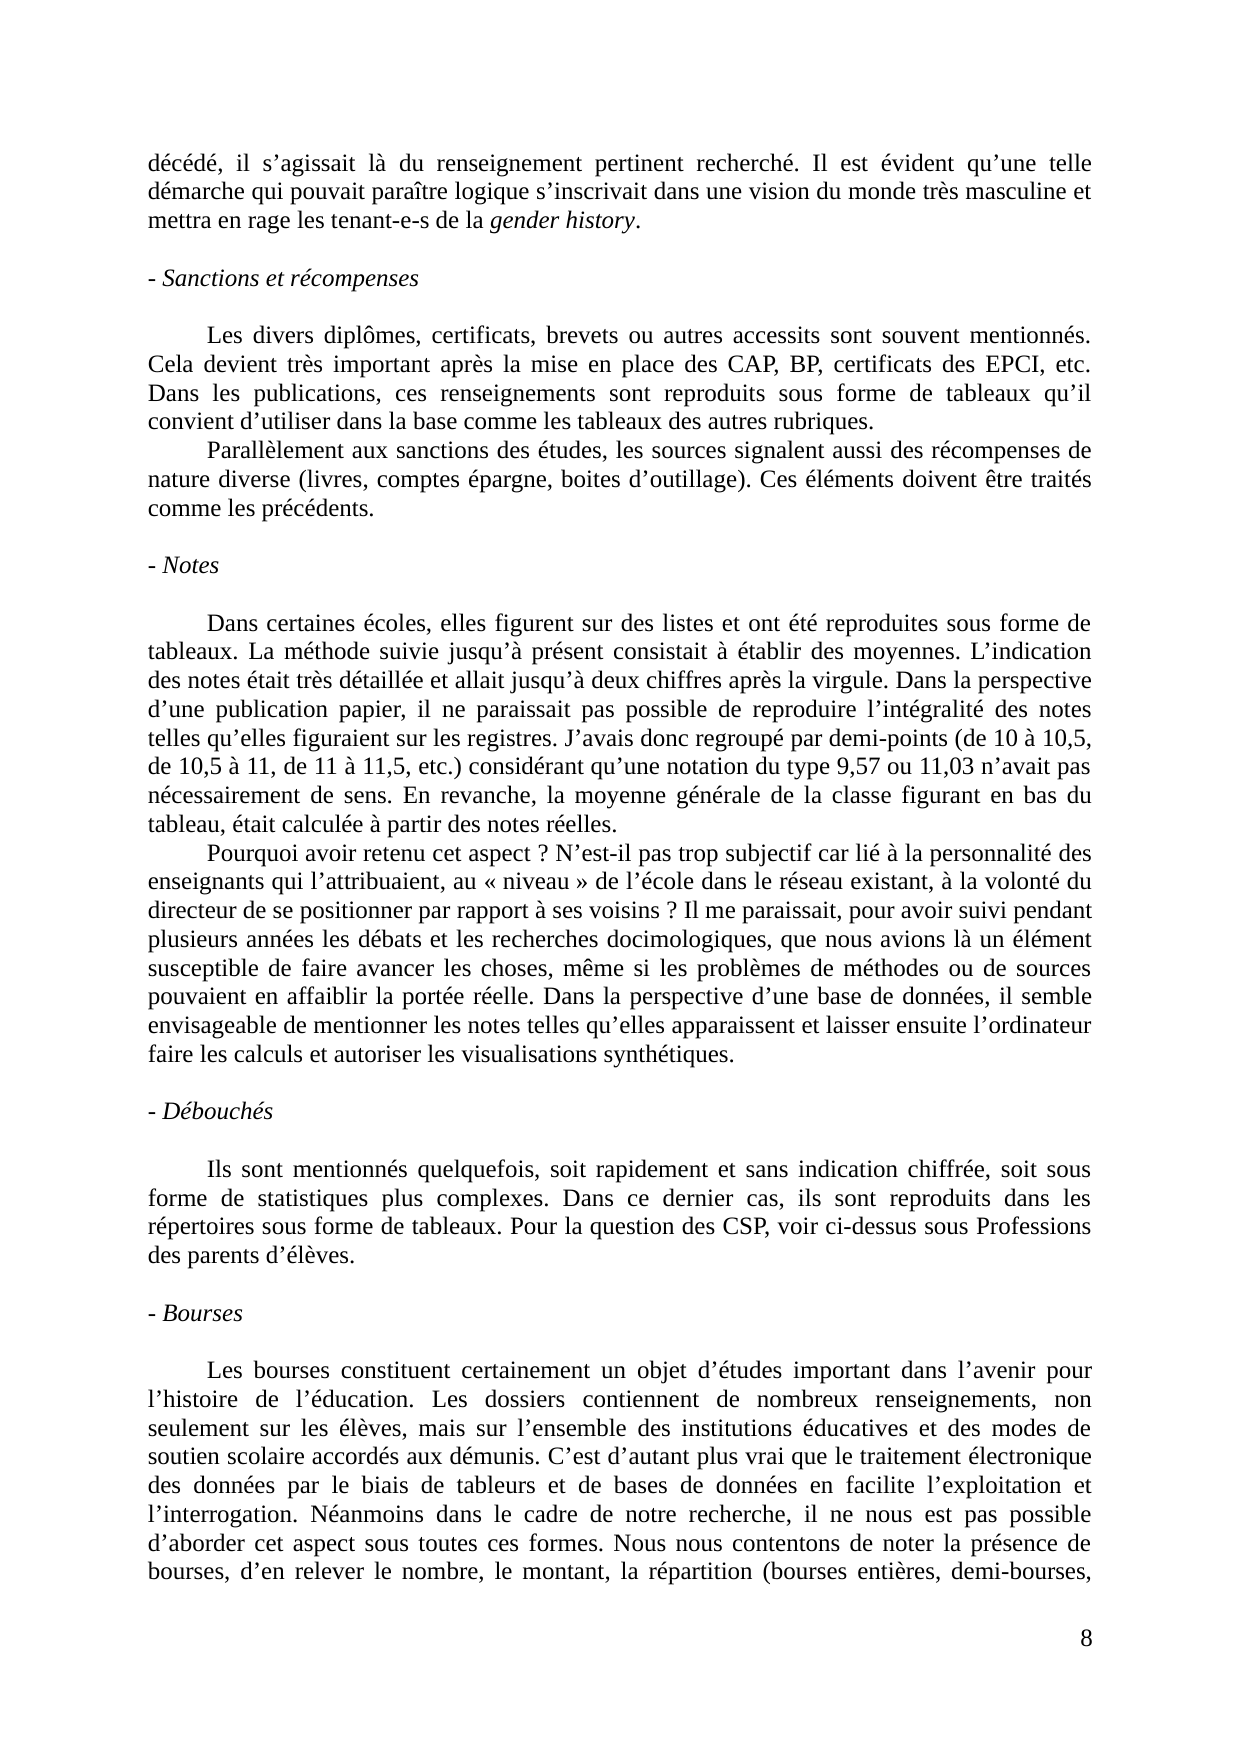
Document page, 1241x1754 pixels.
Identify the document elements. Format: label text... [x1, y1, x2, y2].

text - Notes [148, 550, 1093, 579]
text Les divers diplômes, certificats, brevets ou autres accessits sont souvent mentionnés. Cela devient très important après la mise en place des CAP, BP, certificats des EPCI, etc. Dans les publications, ces renseignements sont reproduits sous forme de tableaux qu’il convient d’utiliser dans la base comme les tableaux des autres rubriques. [148, 320, 1093, 435]
text - Débouchés [148, 1096, 1093, 1125]
text - Bourses [148, 1298, 1093, 1326]
text Dans certaines écoles, elles figurent sur des listes et ont été reproduites sous forme de tableaux. La méthode suivie jusqu’à présent consistait à établir des moyennes. L’indication des notes était très détaillée et allait jusqu’à deux chiffres après la virgule. Dans la perspective d’une publication papier, il ne paraissait pas possible de reproduire l’intégralité des notes telles qu’elles figuraient sur les registres. J’avais donc regroupé par demi-points (de 10 à 10,5, de 10,5 à 11, de 11 à 11,5, etc.) considérant qu’une notation du type 9,57 ou 11,03 n’avait pas nécessairement de sens. En revanche, la moyenne générale de la classe figurant en bas du tableau, était calculée à partir des notes réelles. [148, 608, 1093, 838]
text - Sanctions et récompenses [148, 263, 1093, 291]
text Parallèlement aux sanctions des études, les sources signalent aussi des récompenses de nature diverse (livres, comptes épargne, boites d’outillage). Ces éléments doivent être traités comme les précédents. [148, 435, 1093, 521]
text Les bourses constituent certainement un objet d’études important dans l’avenir pour l’histoire de l’éducation. Les dossiers contiennent de nombreux renseignements, non seulement sur les élèves, mais sur l’ensemble des institutions éducatives et des modes de soutien scolaire accordés aux démunis. C’est d’autant plus vrai que le traitement électronique des données par le biais de tableurs et de bases de données en facilite l’exploitation et l’interrogation. Néanmoins dans le cadre de notre recherche, il ne nous est pas possible d’aborder cet aspect sous toutes ces formes. Nous nous contentons de noter la présence de bourses, d’en relever le nombre, le montant, la répartition (bourses entières, demi-bourses, [148, 1355, 1093, 1585]
text décédé, il s’agissait là du renseignement pertinent recherché. Il est évident qu’une telle démarche qui pouvait paraître logique s’inscrivait dans une vision du monde très masculine et mettra en rage les tenant-e-s de la gender history. [148, 148, 1093, 234]
text Ils sont mentionnés quelquefois, soit rapidement et sans indication chiffrée, soit sous forme de statistiques plus complexes. Dans ce dernier cas, ils sont reproduits dans les répertoires sous forme de tableaux. Pour la question des CSP, voir ci-dessus sous Professions des parents d’élèves. [148, 1154, 1093, 1269]
text Pourquoi avoir retenu cet aspect ? N’est-il pas trop subjectif car lié à la personnalité des enseignants qui l’attribuaient, au « niveau » de l’école dans le réseau existant, à la volonté du directeur de se positionner par rapport à ses voisins ? Il me paraissait, pour avoir suivi pendant plusieurs années les débats et les recherches docimologiques, que nous avions là un élément susceptible de faire avancer les choses, même si les problèmes de méthodes ou de sources pouvaient en affaiblir la portée réelle. Dans la perspective d’une base de données, il semble envisageable de mentionner les notes telles qu’elles apparaissent et laisser ensuite l’ordinateur faire les calculs et autoriser les visualisations synthétiques. [148, 838, 1093, 1068]
